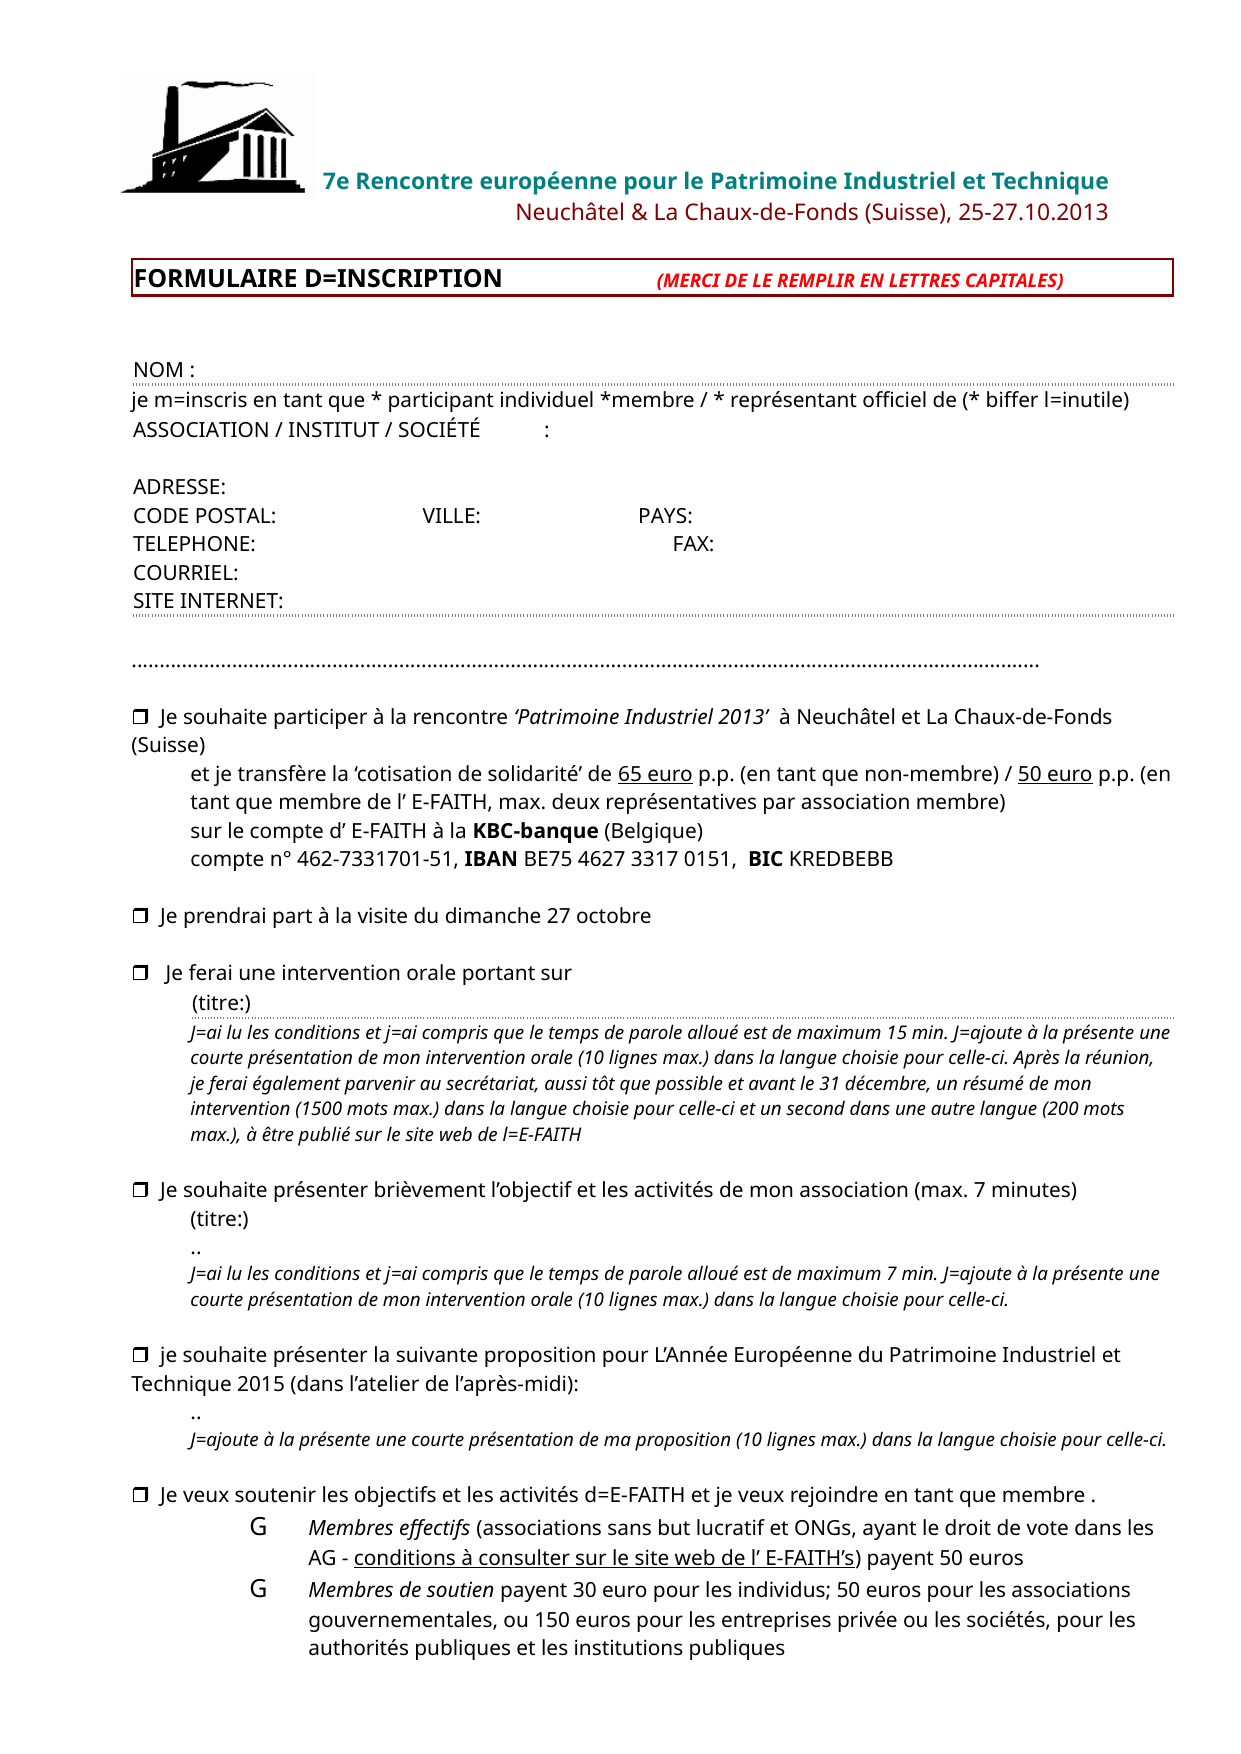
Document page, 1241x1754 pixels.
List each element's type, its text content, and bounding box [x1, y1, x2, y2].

text ASSOCIATION / INSTITUT / SOCIÉTÉ : [133, 416, 1173, 444]
list Membres effectifs (associations sans but lucratif et ONGs, ayant le droit de vote dans les AG - conditions à consulter sur le site web de l’ E-FAITH’s) payent 50 euros [249, 1508, 1174, 1571]
text et je transfère la ‘cotisation de solidarité’ de 65 euro p.p. (en tant que non-membre) / 50 euro p.p. (en tant que membre de l’ E-FAITH, max. deux représentatives par association membre) sur le compte d’ E-FAITH à la KBC-banque (Belgique) compte n° 462-7331701-51, IBAN BE75 4627 3317 0151, BIC KREDBEBB [190, 759, 1174, 873]
text je m=inscris en tant que * participant individuel *membre / * représentant officiel de (* biffer l=inutile) [131, 386, 1174, 414]
text FORMULAIRE D=INSCRIPTION (MERCI DE LE REMPLIR EN LETTRES CAPITALES) [133, 260, 1172, 294]
text COURRIEL: [133, 556, 1173, 584]
text Je veux soutenir les objectifs et les activités d=E-FAITH et je veux rejoindre en tant que membre . [131, 1480, 1174, 1508]
text (titre:) [192, 989, 1173, 1019]
text J=ai lu les conditions et j=ai compris que le temps de parole alloué est de maximum 7 min. J=ajoute à la présente une courte présentation de mon intervention orale (10 lignes max.) dans la langue choisie pour celle-ci. [190, 1261, 1174, 1312]
text CODE POSTAL: VILLE: PAYS: [133, 499, 1173, 528]
list Membres de soutien payent 30 euro pour les individus; 50 euros pour les associations gouvernementales, ou 150 euros pour les entreprises privée ou les sociétés, pour les authorités publiques et les institutions publiques [249, 1571, 1174, 1662]
text NOM : [133, 355, 1173, 386]
text TELEPHONE: FAX: [133, 528, 1173, 556]
text Je prendrai part à la visite du dimanche 27 octobre [131, 901, 1174, 930]
text (titre:) [190, 1204, 1174, 1232]
text SITE INTERNET: [133, 584, 1173, 617]
text J=ai lu les conditions et j=ai compris que le temps de parole alloué est de maximum 15 min. J=ajoute à la présente une courte présentation de mon intervention orale (10 lignes max.) dans la langue choisie pour celle-ci. Après la réunion, je ferai également parvenir au secrétariat, aussi tôt que possible et avant le 31 décembre, un résumé de mon intervention (1500 mots max.) dans la langue choisie pour celle-ci et un second dans une autre langue (200 mots max.), à être publié sur le site web de l=E-FAITH [190, 1019, 1174, 1147]
text ................................................................................................................................................................... [131, 645, 1174, 673]
text je souhaite présenter la suivante proposition pour L’Année Européenne du Patrimoine Industriel et Technique 2015 (dans l’atelier de l’après-midi): [131, 1341, 1174, 1397]
text ADRESSE: [133, 471, 1173, 499]
text .. [190, 1232, 1174, 1261]
text Je souhaite présenter brièvement l’objectif et les activités de mon association (max. 7 minutes) [131, 1175, 1174, 1204]
text Je souhaite participer à la rencontre ‘Patrimoine Industriel 2013’ à Neuchâtel et La Chaux-de-Fonds (Suisse) [131, 702, 1174, 759]
text  Je ferai une intervention orale portant sur [131, 958, 1174, 987]
text .. J=ajoute à la présente une courte présentation de ma proposition (10 lignes max.) dans la langue choisie pour celle-ci. [190, 1397, 1174, 1451]
